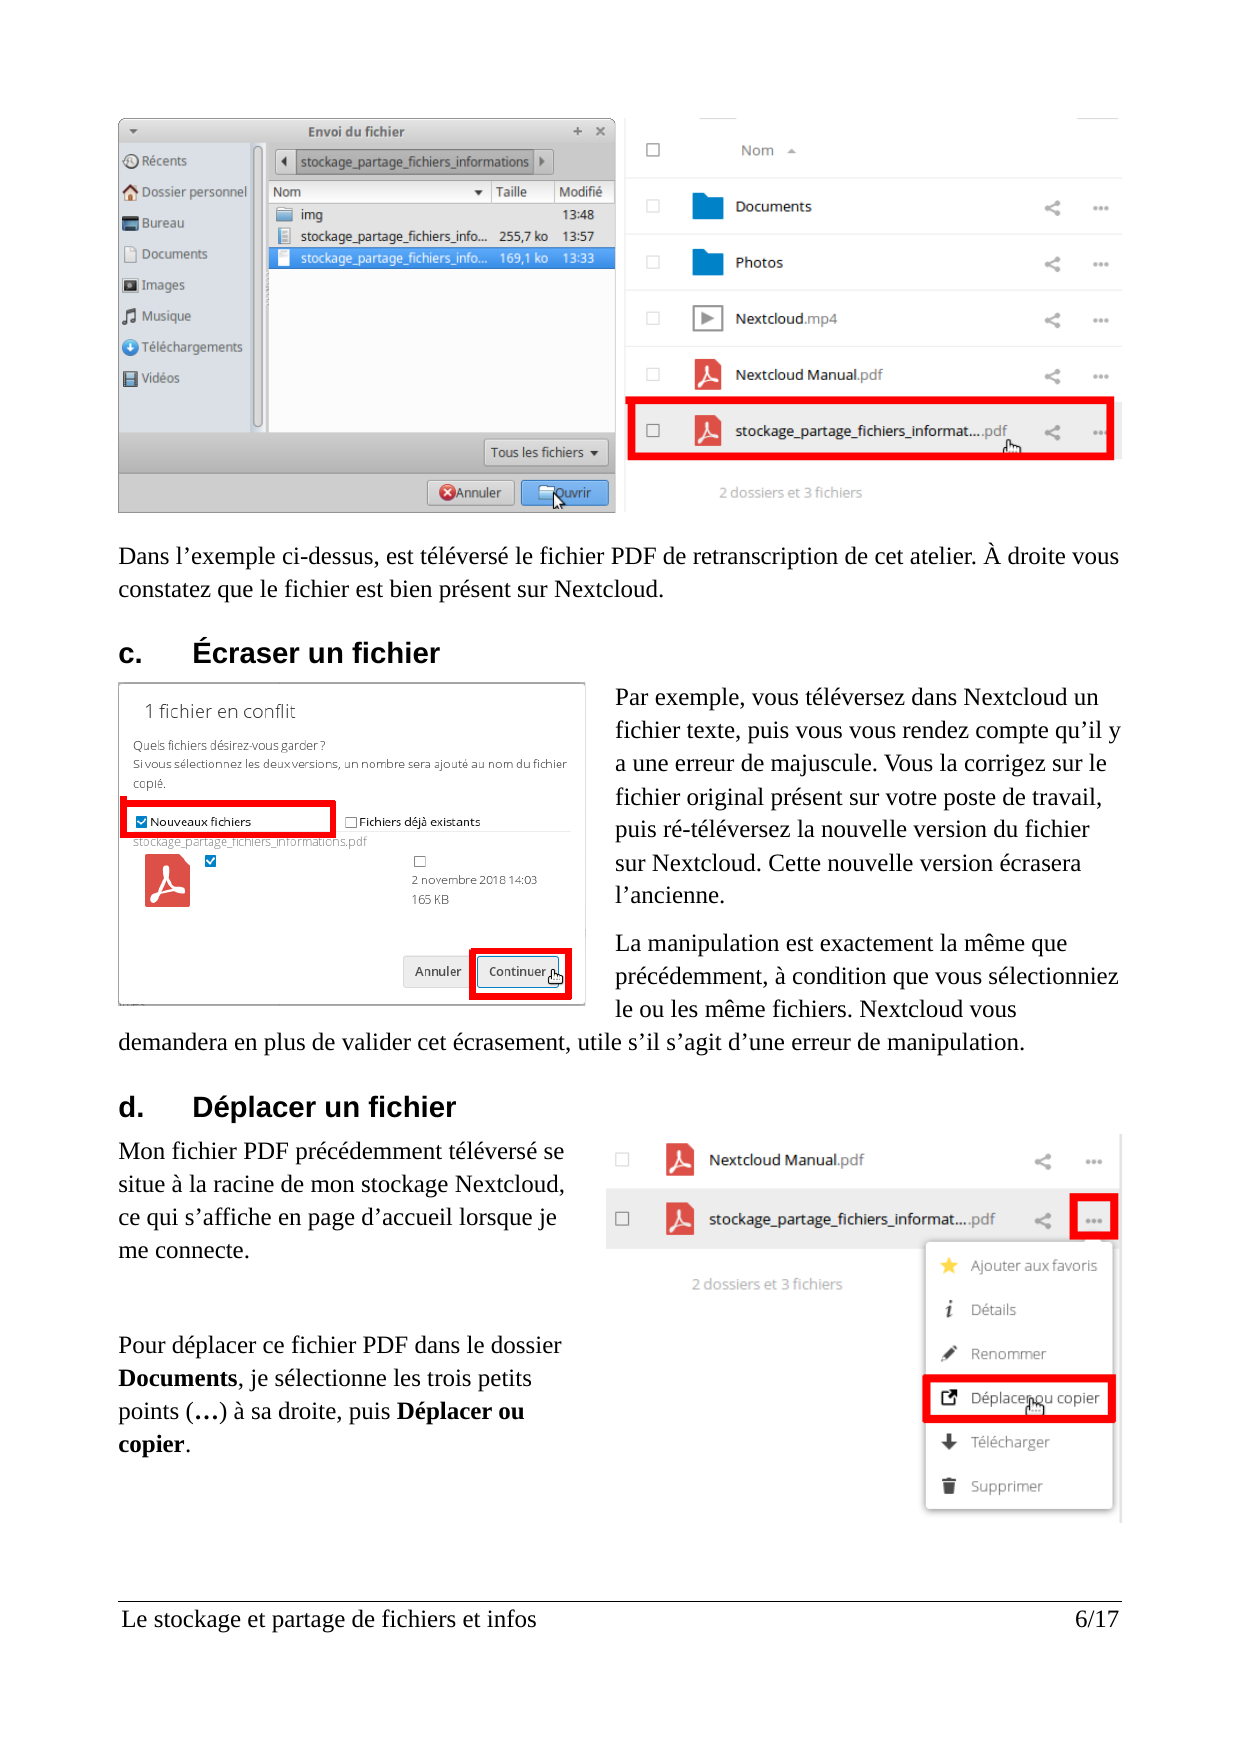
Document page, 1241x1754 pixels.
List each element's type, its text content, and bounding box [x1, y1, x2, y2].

text Pour déplacer ce fichier PDF dans le dossier Documents, je sélectionne les trois petits points (…) à sa droite, puis Déplacer ou copier. [118, 1330, 606, 1458]
text Dans l’exemple ci-dessus, est téléversé le fichier PDF de retranscription de cet atelier. À droite vous constatez que le fichier est bien présent sur Nextcloud. [118, 541, 1122, 603]
text Par exemple, vous téléversez dans Nextcloud un fichier texte, puis vous vous rendez compte qu’il y a une erreur de majuscule. Vous la corrigez sur le fichier original présent sur votre poste de travail, puis ré-téléversez la nouvelle version du fichier sur Nextcloud. Cette nouvelle version écrasera l’ancienne. [586, 682, 1122, 909]
picture [118, 118, 616, 513]
text La manipulation est exactement la même que précédemment, à condition que vous sélectionniez le ou les même fichiers. Nextcloud vous demandera en plus de valider cet écrasement, utile s’il s’agit d’une erreur de manipulation. [118, 928, 1122, 1056]
picture [620, 118, 1123, 512]
picture [118, 682, 586, 1006]
picture [606, 1134, 1123, 1523]
subtitle Écraser un fichier [118, 636, 1122, 670]
subtitle Déplacer un fichier [118, 1089, 1122, 1123]
text Mon fichier PDF précédemment téléversé se situe à la racine de mon stockage Nextcloud, ce qui s’affiche en page d’accueil lorsque je me connecte. [118, 1136, 606, 1263]
